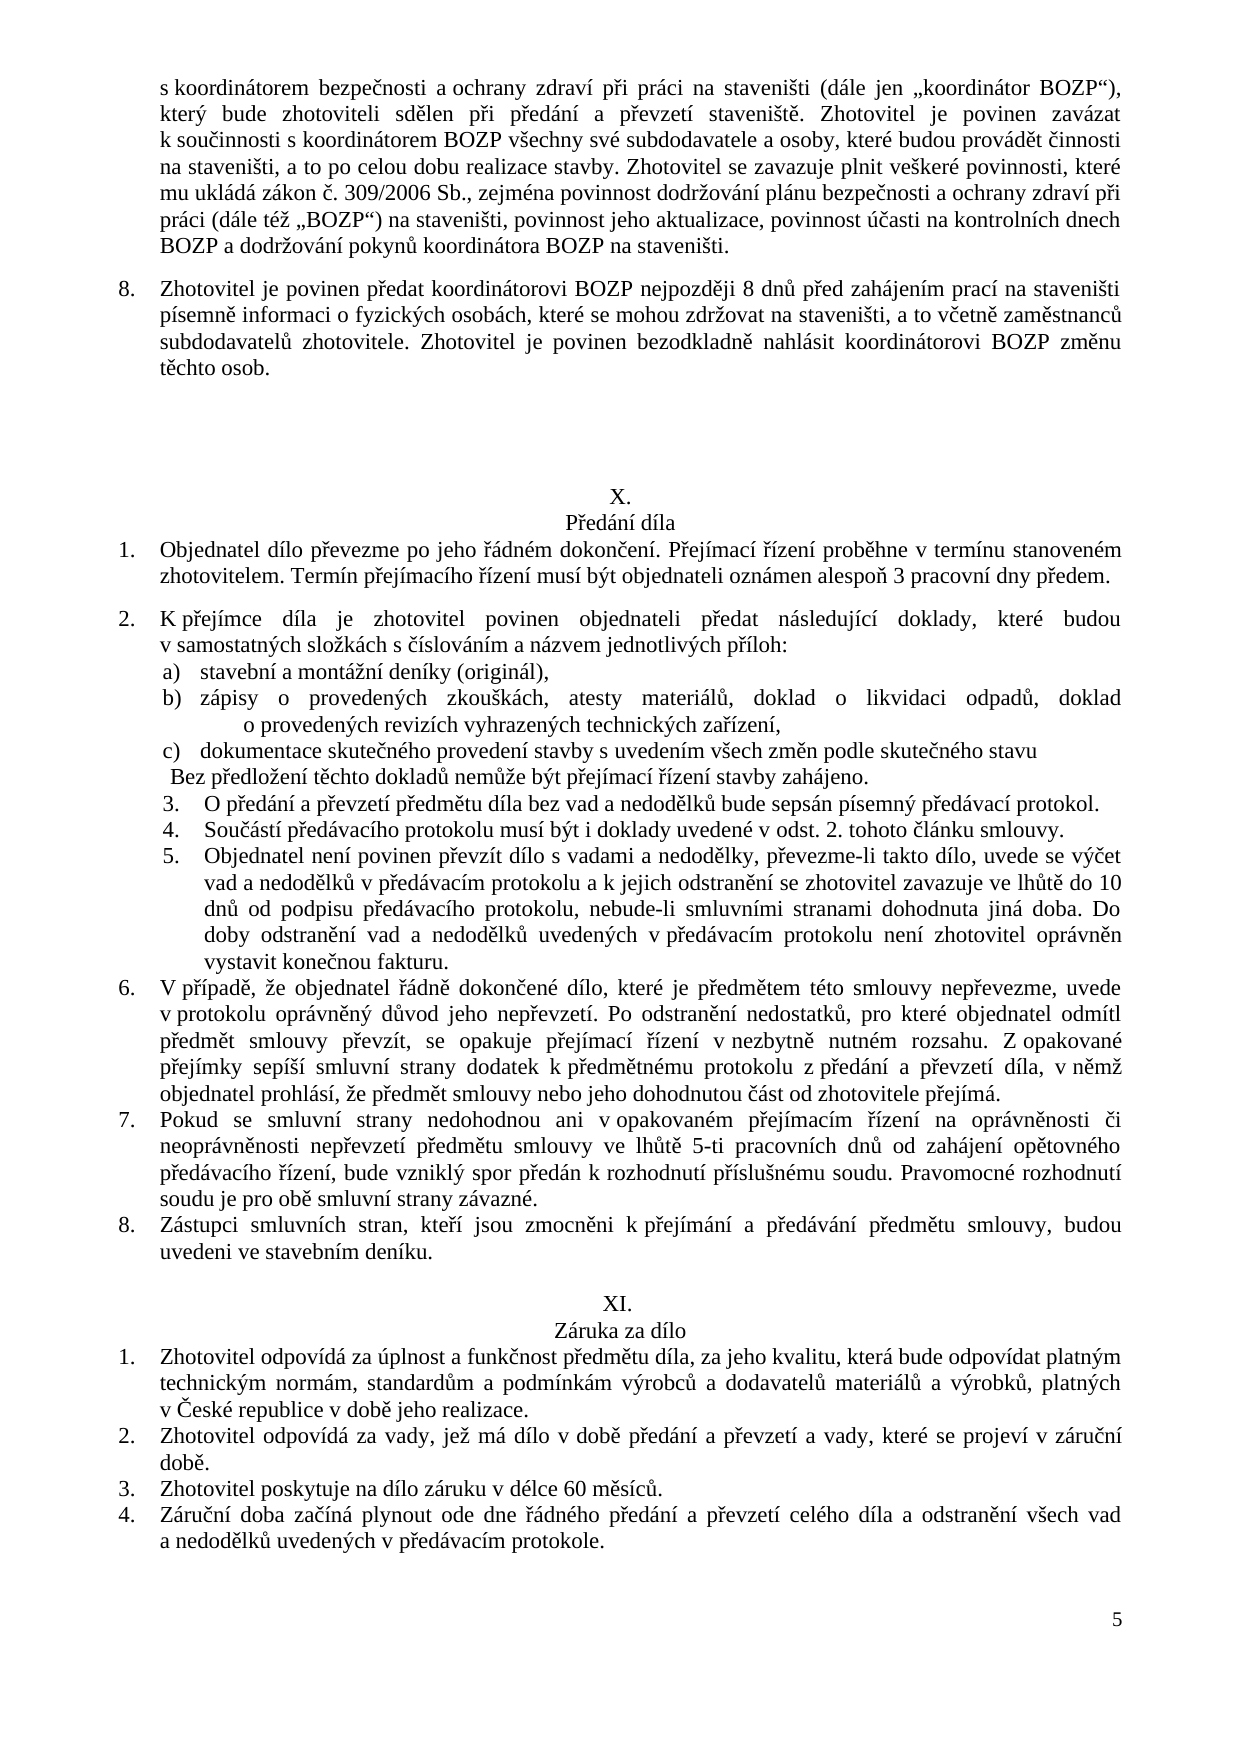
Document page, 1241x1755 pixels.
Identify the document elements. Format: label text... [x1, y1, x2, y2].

list Záruční doba začíná plynout ode dne řádného předání a převzetí celého díla a odstranění všech vad a nedodělků uvedených v předávacím protokole. [118, 1501, 1122, 1554]
list s koordinátorem bezpečnosti a ochrany zdraví při práci na staveništi (dále jen „koordinátor BOZP“), který bude zhotoviteli sdělen při předání a převzetí staveniště. Zhotovitel je povinen zavázat k součinnosti s koordinátorem BOZP všechny své subdodavatele a osoby, které budou provádět činnosti na staveništi, a to po celou dobu realizace stavby. Zhotovitel se zavazuje plnit veškeré povinnosti, které mu ukládá zákon č. 309/2006 Sb., zejména povinnost dodržování plánu bezpečnosti a ochrany zdraví při práci (dále též „BOZP“) na staveništi, povinnost jeho aktualizace, povinnost účasti na kontrolních dnech BOZP a dodržování pokynů koordinátora BOZP na staveništi. [118, 74, 1122, 258]
list Zhotovitel je povinen předat koordinátorovi BOZP nejpozději 8 dnů před zahájením prací na staveništi písemně informaci o fyzických osobách, které se mohou zdržovat na staveništi, a to včetně zaměstnanců subdodavatelů zhotovitele. Zhotovitel je povinen bezodkladně nahlásit koordinátorovi BOZP změnu těchto osob. [118, 275, 1122, 380]
text Bez předložení těchto dokladů nemůže být přejímací řízení stavby zahájeno. [118, 763, 1122, 790]
list Zhotovitel poskytuje na dílo záruku v délce 60 měsíců. [118, 1475, 1122, 1501]
list stavební a montážní deníky (originál), [162, 658, 1122, 684]
list Zhotovitel odpovídá za vady, jež má dílo v době předání a převzetí a vady, které se projeví v záruční době. [118, 1422, 1122, 1475]
list K přejímce díla je zhotovitel povinen objednateli předat následující doklady, které budou v samostatných složkách s číslováním a názvem jednotlivých příloh: [118, 605, 1122, 658]
list Součástí předávacího protokolu musí být i doklady uvedené v odst. 2. tohoto článku smlouvy. [162, 816, 1122, 842]
text XI. [118, 1290, 1122, 1317]
list Zhotovitel odpovídá za úplnost a funkčnost předmětu díla, za jeho kvalitu, která bude odpovídat platným technickým normám, standardům a podmínkám výrobců a dodavatelů materiálů a výrobků, platných v České republice v době jeho realizace. [118, 1343, 1122, 1422]
list Objednatel není povinen převzít dílo s vadami a nedodělky, převezme-li takto dílo, uvede se výčet vad a nedodělků v předávacím protokolu a k jejich odstranění se zhotovitel zavazuje ve lhůtě do 10 dnů od podpisu předávacího protokolu, nebude-li smluvními stranami dohodnuta jiná doba. Do doby odstranění vad a nedodělků uvedených v předávacím protokolu není zhotovitel oprávněn vystavit konečnou fakturu. [162, 842, 1122, 974]
list Pokud se smluvní strany nedohodnou ani v opakovaném přejímacím řízení na oprávněnosti či neoprávněnosti nepřevzetí předmětu smlouvy ve lhůtě 5-ti pracovních dnů od zahájení opětovného předávacího řízení, bude vzniklý spor předán k rozhodnutí příslušnému soudu. Pravomocné rozhodnutí soudu je pro obě smluvní strany závazné. [118, 1106, 1122, 1211]
subtitle Záruka za dílo [118, 1317, 1122, 1343]
list Zástupci smluvních stran, kteří jsou zmocněni k přejímání a předávání předmětu smlouvy, budou uvedeni ve stavebním deníku. [118, 1211, 1122, 1264]
text Předání díla [118, 509, 1122, 536]
list Objednatel dílo převezme po jeho řádném dokončení. Přejímací řízení proběhne v termínu stanoveném zhotovitelem. Termín přejímacího řízení musí být objednateli oznámen alespoň 3 pracovní dny předem. [118, 536, 1122, 588]
list zápisy o provedených zkouškách, atesty materiálů, doklad o likvidaci odpadů, doklad o provedených revizích vyhrazených technických zařízení, [162, 684, 1122, 737]
list V případě, že objednatel řádně dokončené dílo, které je předmětem této smlouvy nepřevezme, uvede v protokolu oprávněný důvod jeho nepřevzetí. Po odstranění nedostatků, pro které objednatel odmítl předmět smlouvy převzít, se opakuje přejímací řízení v nezbytně nutném rozsahu. Z opakované přejímky sepíší smluvní strany dodatek k předmětnému protokolu z předání a převzetí díla, v němž objednatel prohlásí, že předmět smlouvy nebo jeho dohodnutou část od zhotovitele přejímá. [118, 974, 1122, 1106]
list dokumentace skutečného provedení stavby s uvedením všech změn podle skutečného stavu [162, 737, 1122, 763]
text X. [118, 483, 1122, 509]
list O předání a převzetí předmětu díla bez vad a nedodělků bude sepsán písemný předávací protokol. [162, 790, 1122, 816]
